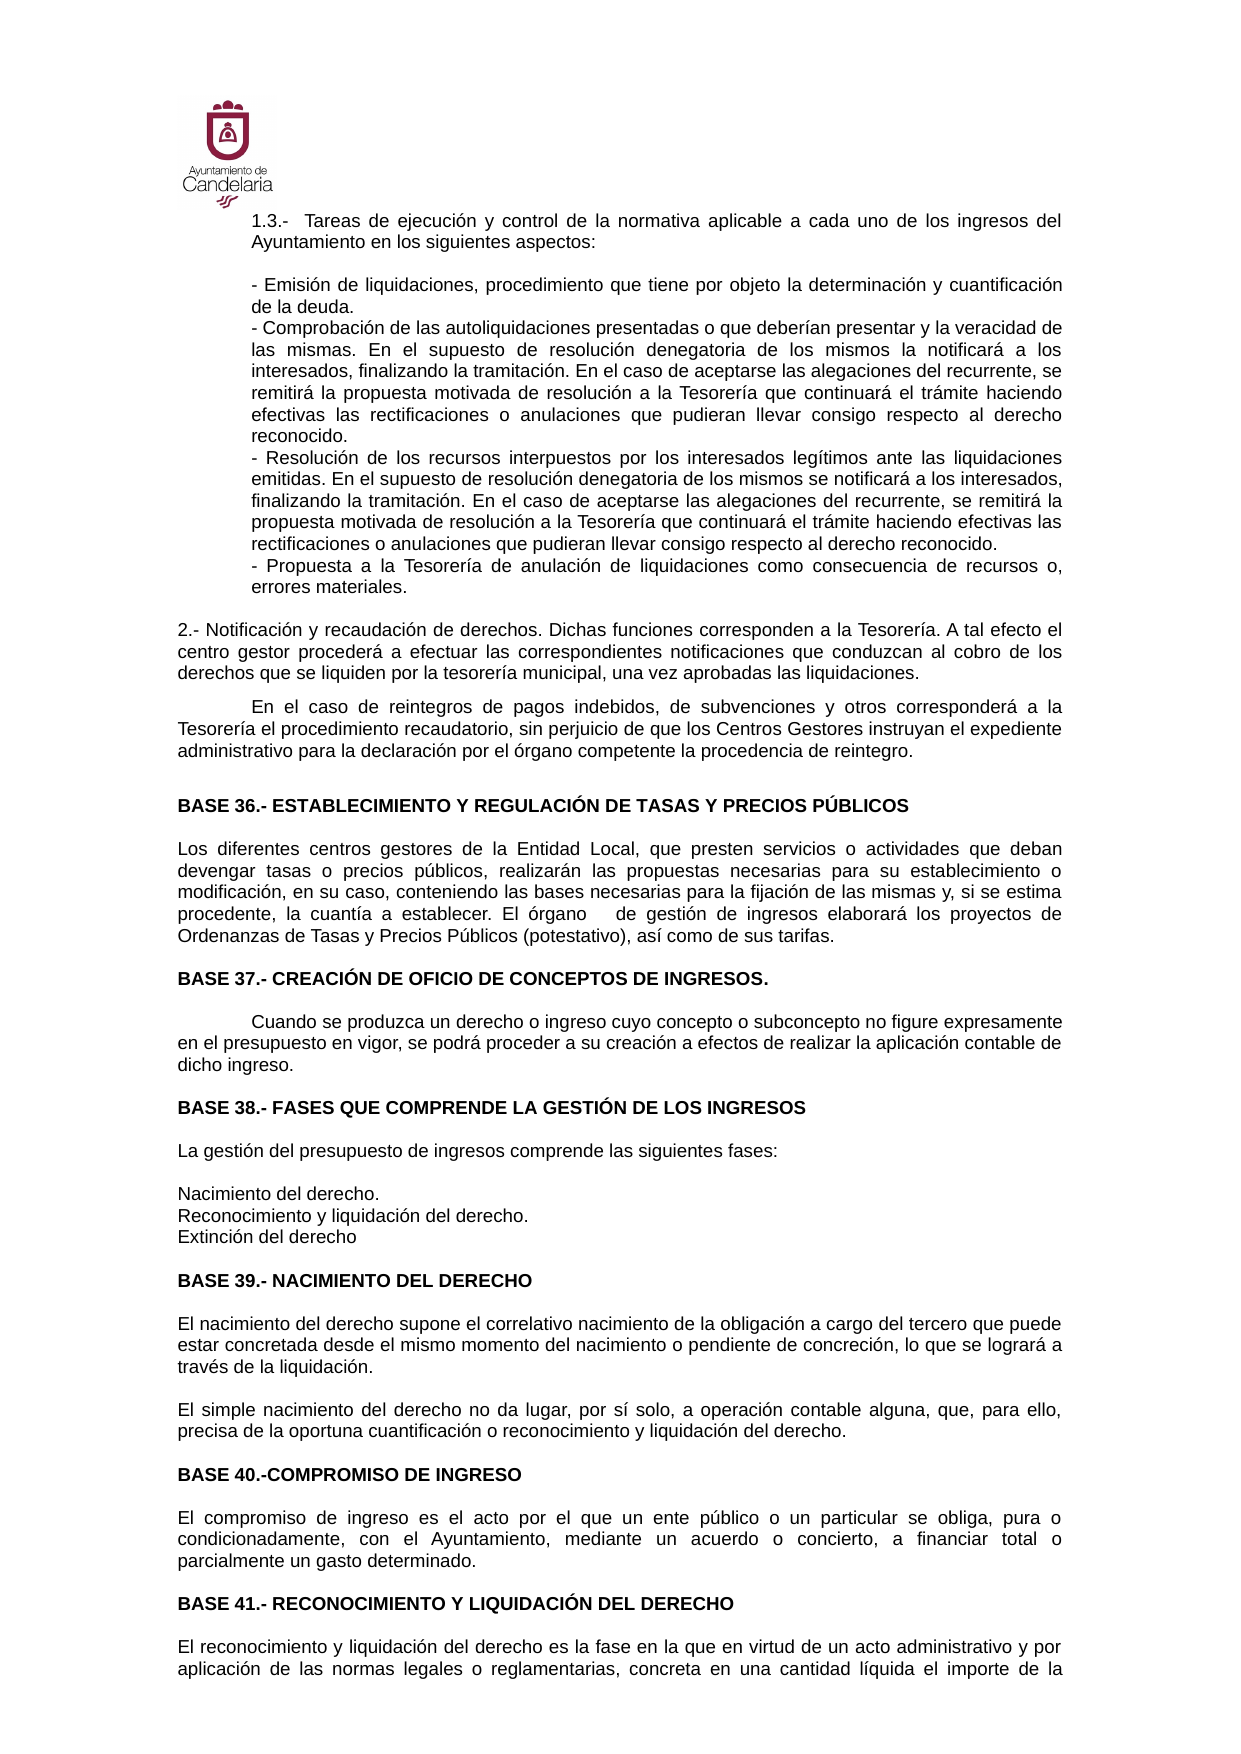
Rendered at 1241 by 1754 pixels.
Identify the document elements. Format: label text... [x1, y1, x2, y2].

text - Emisión de liquidaciones, procedimiento que tiene por objeto la determinación y cuantificación de la deuda. [251, 274, 1063, 317]
text El compromiso de ingreso es el acto por el que un ente público o un particular se obliga, pura o condicionadamente, con el Ayuntamiento, mediante un acuerdo o concierto, a financiar total o parcialmente un gasto determinado. [177, 1507, 1063, 1571]
text - Resolución de los recursos interpuestos por los interesados legítimos ante las liquidaciones emitidas. En el supuesto de resolución denegatoria de los mismos se notificará a los interesados, finalizando la tramitación. En el caso de aceptarse las alegaciones del recurrente, se remitirá la propuesta motivada de resolución a la Tesorería que continuará el trámite haciendo efectivas las rectificaciones o anulaciones que pudieran llevar consigo respecto al derecho reconocido. [251, 447, 1063, 554]
text En el caso de reintegros de pagos indebidos, de subvenciones y otros corresponderá a la Tesorería el procedimiento recaudatorio, sin perjuicio de que los Centros Gestores instruyan el expediente administrativo para la declaración por el órgano competente la procedencia de reintegro. [177, 696, 1063, 761]
subtitle BASE 40.-COMPROMISO DE INGRESO [177, 1463, 1063, 1485]
text Cuando se produzca un derecho o ingreso cuyo concepto o subconcepto no figure expresamente en el presupuesto en vigor, se podrá proceder a su creación a efectos de realizar la aplicación contable de dicho ingreso. [177, 1011, 1063, 1075]
text Los diferentes centros gestores de la Entidad Local, que presten servicios o actividades que deban devengar tasas o precios públicos, realizarán las propuestas necesarias para su establecimiento o modificación, en su caso, conteniendo las bases necesarias para la fijación de las mismas y, si se estima procedente, la cuantía a establecer. El órgano de gestión de ingresos elaborará los proyectos de Ordenanzas de Tasas y Precios Públicos (potestativo), así como de sus tarifas. [177, 838, 1063, 946]
text El simple nacimiento del derecho no da lugar, por sí solo, a operación contable alguna, que, para ello, precisa de la oportuna cuantificación o reconocimiento y liquidación del derecho. [177, 1399, 1063, 1442]
text BASE 37.- CREACIÓN DE OFICIO DE CONCEPTOS DE INGRESOS. [177, 967, 1063, 989]
text - Comprobación de las autoliquidaciones presentadas o que deberían presentar y la veracidad de las mismas. En el supuesto de resolución denegatoria de los mismos la notificará a los interesados, finalizando la tramitación. En el caso de aceptarse las alegaciones del recurrente, se remitirá la propuesta motivada de resolución a la Tesorería que continuará el trámite haciendo efectivas las rectificaciones o anulaciones que pudieran llevar consigo respecto al derecho reconocido. [251, 317, 1063, 447]
text 1.3.- Tareas de ejecución y control de la normativa aplicable a cada uno de los ingresos del Ayuntamiento en los siguientes aspectos: [251, 209, 1063, 252]
subtitle BASE 39.- NACIMIENTO DEL DERECHO [177, 1269, 1063, 1291]
text El reconocimiento y liquidación del derecho es la fase en la que en virtud de un acto administrativo y por aplicación de las normas legales o reglamentarias, concreta en una cantidad líquida el importe de la [177, 1636, 1063, 1679]
subtitle BASE 36.- ESTABLECIMIENTO Y REGULACIÓN DE TASAS Y PRECIOS PÚBLICOS [177, 795, 1063, 817]
text La gestión del presupuesto de ingresos comprende las siguientes fases: [177, 1140, 1063, 1162]
text Nacimiento del derecho. [177, 1183, 1063, 1205]
text El nacimiento del derecho supone el correlativo nacimiento de la obligación a cargo del tercero que puede estar concretada desde el mismo momento del nacimiento o pendiente de concreción, lo que se logrará a través de la liquidación. [177, 1312, 1063, 1377]
subtitle BASE 38.- FASES QUE COMPRENDE LA GESTIÓN DE LOS INGRESOS [177, 1097, 1063, 1118]
subtitle BASE 41.- RECONOCIMIENTO Y LIQUIDACIÓN DEL DERECHO [177, 1593, 1063, 1614]
text - Propuesta a la Tesorería de anulación de liquidaciones como consecuencia de recursos o, errores materiales. [251, 554, 1063, 597]
text Extinción del derecho [177, 1226, 1063, 1248]
text 2.- Notificación y recaudación de derechos. Dichas funciones corresponden a la Tesorería. A tal efecto el centro gestor procederá a efectuar las correspondientes notificaciones que conduzcan al cobro de los derechos que se liquiden por la tesorería municipal, una vez aprobadas las liquidaciones. [177, 619, 1063, 684]
text Reconocimiento y liquidación del derecho. [177, 1205, 1063, 1226]
